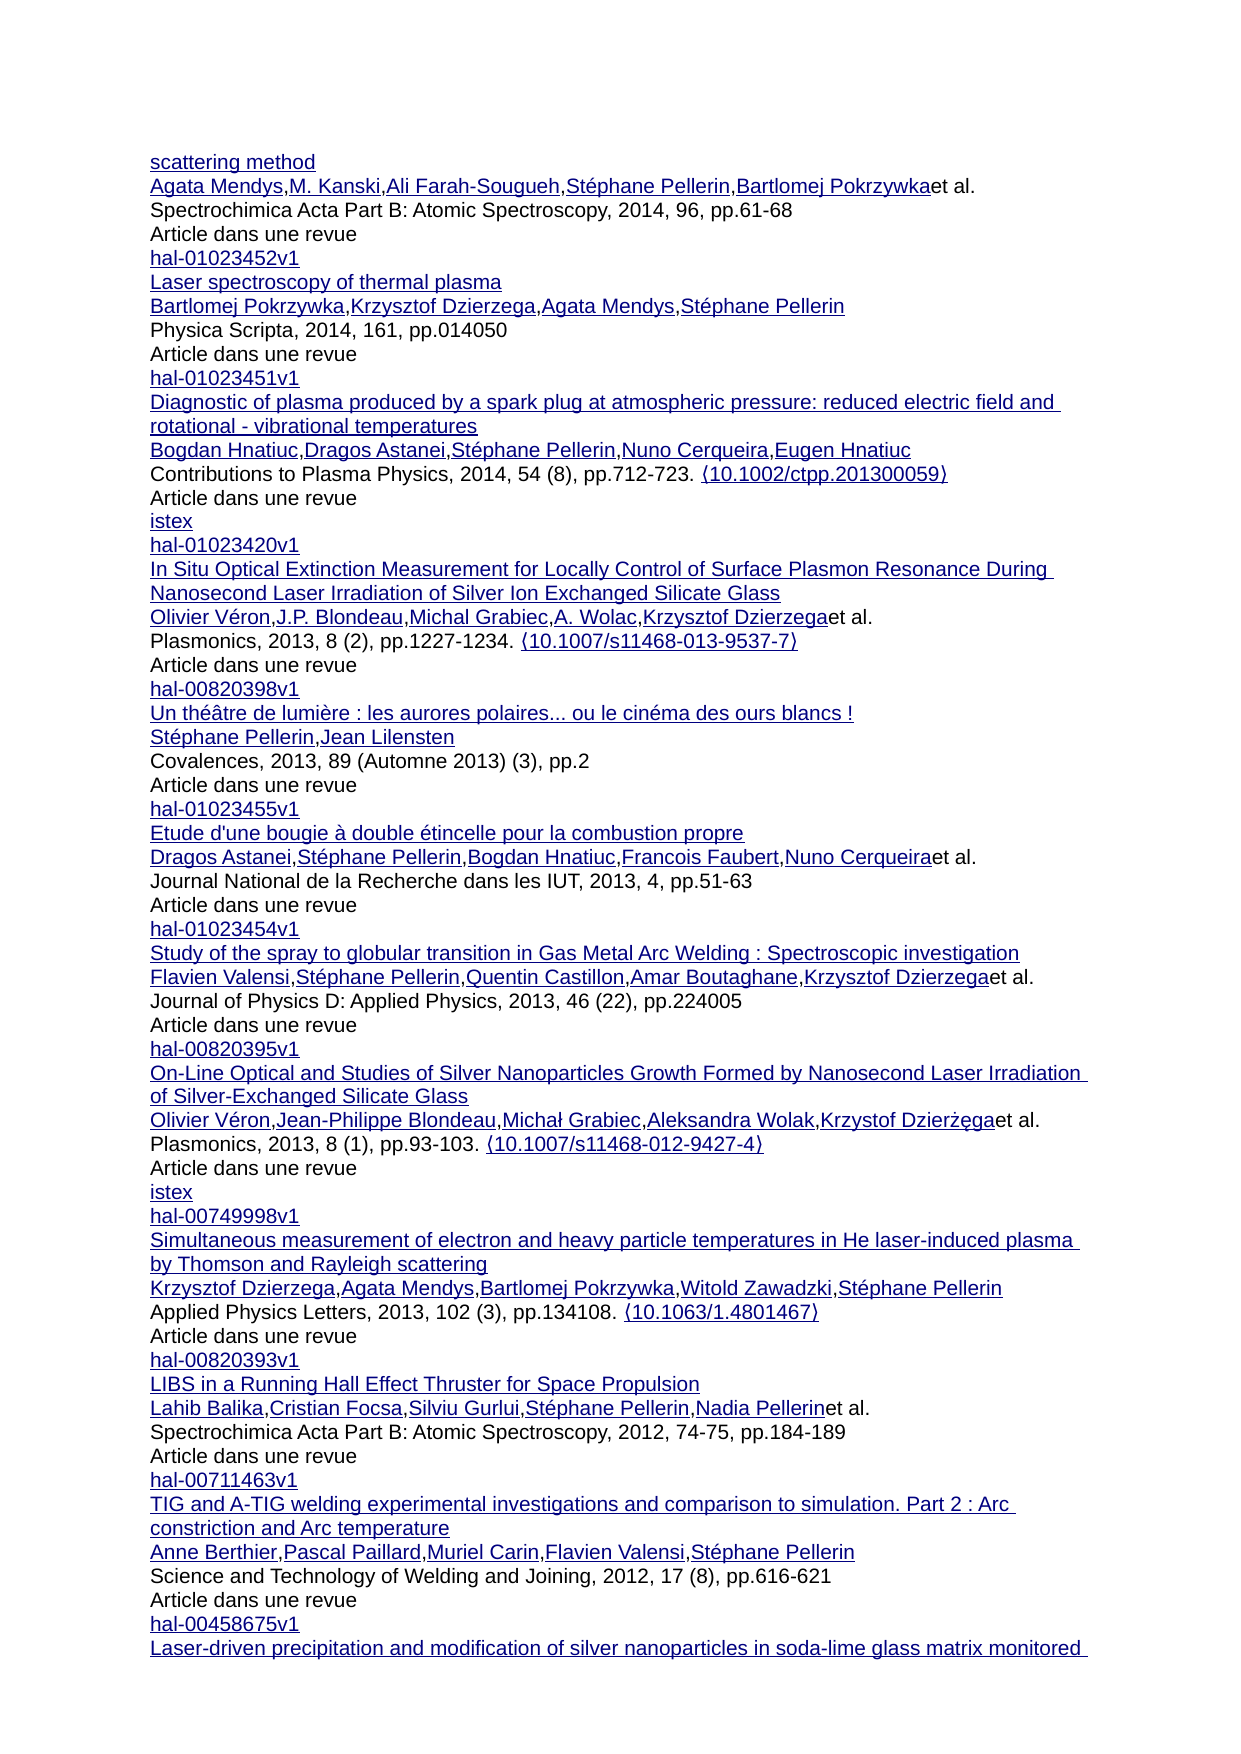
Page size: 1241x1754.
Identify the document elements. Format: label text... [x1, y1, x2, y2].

table_cell In Situ Optical Extinction Measurement for Locally Control of Surface Plasmon Resonance During Nanosecond Laser Irradiation of Silver Ion Exchanged Silicate Glass Olivier Véron,J.P. Blondeau,Michal Grabiec,A. Wolac,Krzysztof Dzierzegaet al. Plasmonics, 2013, 8 (2), pp.1227-1234. ⟨10.1007/s11468-013-9537-7⟩ Article dans une revue hal-00820398v1 [150, 557, 1090, 701]
table_cell scattering method Agata Mendys,M. Kanski,Ali Farah-Sougueh,Stéphane Pellerin,Bartlomej Pokrzywkaet al. Spectrochimica Acta Part B: Atomic Spectroscopy, 2014, 96, pp.61-68 Article dans une revue hal-01023452v1 [150, 150, 1090, 270]
table_cell LIBS in a Running Hall Effect Thruster for Space Propulsion Lahib Balika,Cristian Focsa,Silviu Gurlui,Stéphane Pellerin,Nadia Pellerinet al. Spectrochimica Acta Part B: Atomic Spectroscopy, 2012, 74-75, pp.184-189 Article dans une revue hal-00711463v1 [150, 1372, 1090, 1492]
table_cell Un théâtre de lumière : les aurores polaires... ou le cinéma des ours blancs ! Stéphane Pellerin,Jean Lilensten Covalences, 2013, 89 (Automne 2013) (3), pp.2 Article dans une revue hal-01023455v1 [150, 701, 1090, 821]
table_cell Etude d'une bougie à double étincelle pour la combustion propre Dragos Astanei,Stéphane Pellerin,Bogdan Hnatiuc,Francois Faubert,Nuno Cerqueiraet al. Journal National de la Recherche dans les IUT, 2013, 4, pp.51-63 Article dans une revue hal-01023454v1 [150, 821, 1090, 941]
table_cell TIG and A-TIG welding experimental investigations and comparison to simulation. Part 2 : Arc constriction and Arc temperature Anne Berthier,Pascal Paillard,Muriel Carin,Flavien Valensi,Stéphane Pellerin Science and Technology of Welding and Joining, 2012, 17 (8), pp.616-621 Article dans une revue hal-00458675v1 [150, 1492, 1090, 1635]
table_cell Simultaneous measurement of electron and heavy particle temperatures in He laser-induced plasma by Thomson and Rayleigh scattering Krzysztof Dzierzega,Agata Mendys,Bartlomej Pokrzywka,Witold Zawadzki,Stéphane Pellerin Applied Physics Letters, 2013, 102 (3), pp.134108. ⟨10.1063/1.4801467⟩ Article dans une revue hal-00820393v1 [150, 1228, 1090, 1372]
table_cell Study of the spray to globular transition in Gas Metal Arc Welding : Spectroscopic investigation Flavien Valensi,Stéphane Pellerin,Quentin Castillon,Amar Boutaghane,Krzysztof Dzierzegaet al. Journal of Physics D: Applied Physics, 2013, 46 (22), pp.224005 Article dans une revue hal-00820395v1 [150, 941, 1090, 1060]
table_cell Laser spectroscopy of thermal plasma Bartlomej Pokrzywka,Krzysztof Dzierzega,Agata Mendys,Stéphane Pellerin Physica Scripta, 2014, 161, pp.014050 Article dans une revue hal-01023451v1 [150, 270, 1090, 389]
table_cell On-Line Optical and Studies of Silver Nanoparticles Growth Formed by Nanosecond Laser Irradiation of Silver-Exchanged Silicate Glass Olivier Véron,Jean-Philippe Blondeau,Michał Grabiec,Aleksandra Wolak,Krzystof Dzierżęgaet al. Plasmonics, 2013, 8 (1), pp.93-103. ⟨10.1007/s11468-012-9427-4⟩ Article dans une revue istex hal-00749998v1 [150, 1060, 1090, 1228]
table_cell Diagnostic of plasma produced by a spark plug at atmospheric pressure: reduced electric field and rotational - vibrational temperatures Bogdan Hnatiuc,Dragos Astanei,Stéphane Pellerin,Nuno Cerqueira,Eugen Hnatiuc Contributions to Plasma Physics, 2014, 54 (8), pp.712-723. ⟨10.1002/ctpp.201300059⟩ Article dans une revue istex hal-01023420v1 [150, 390, 1090, 557]
table_cell Laser-driven precipitation and modification of silver nanoparticles in soda-lime glass matrix monitored [150, 1635, 1090, 1659]
